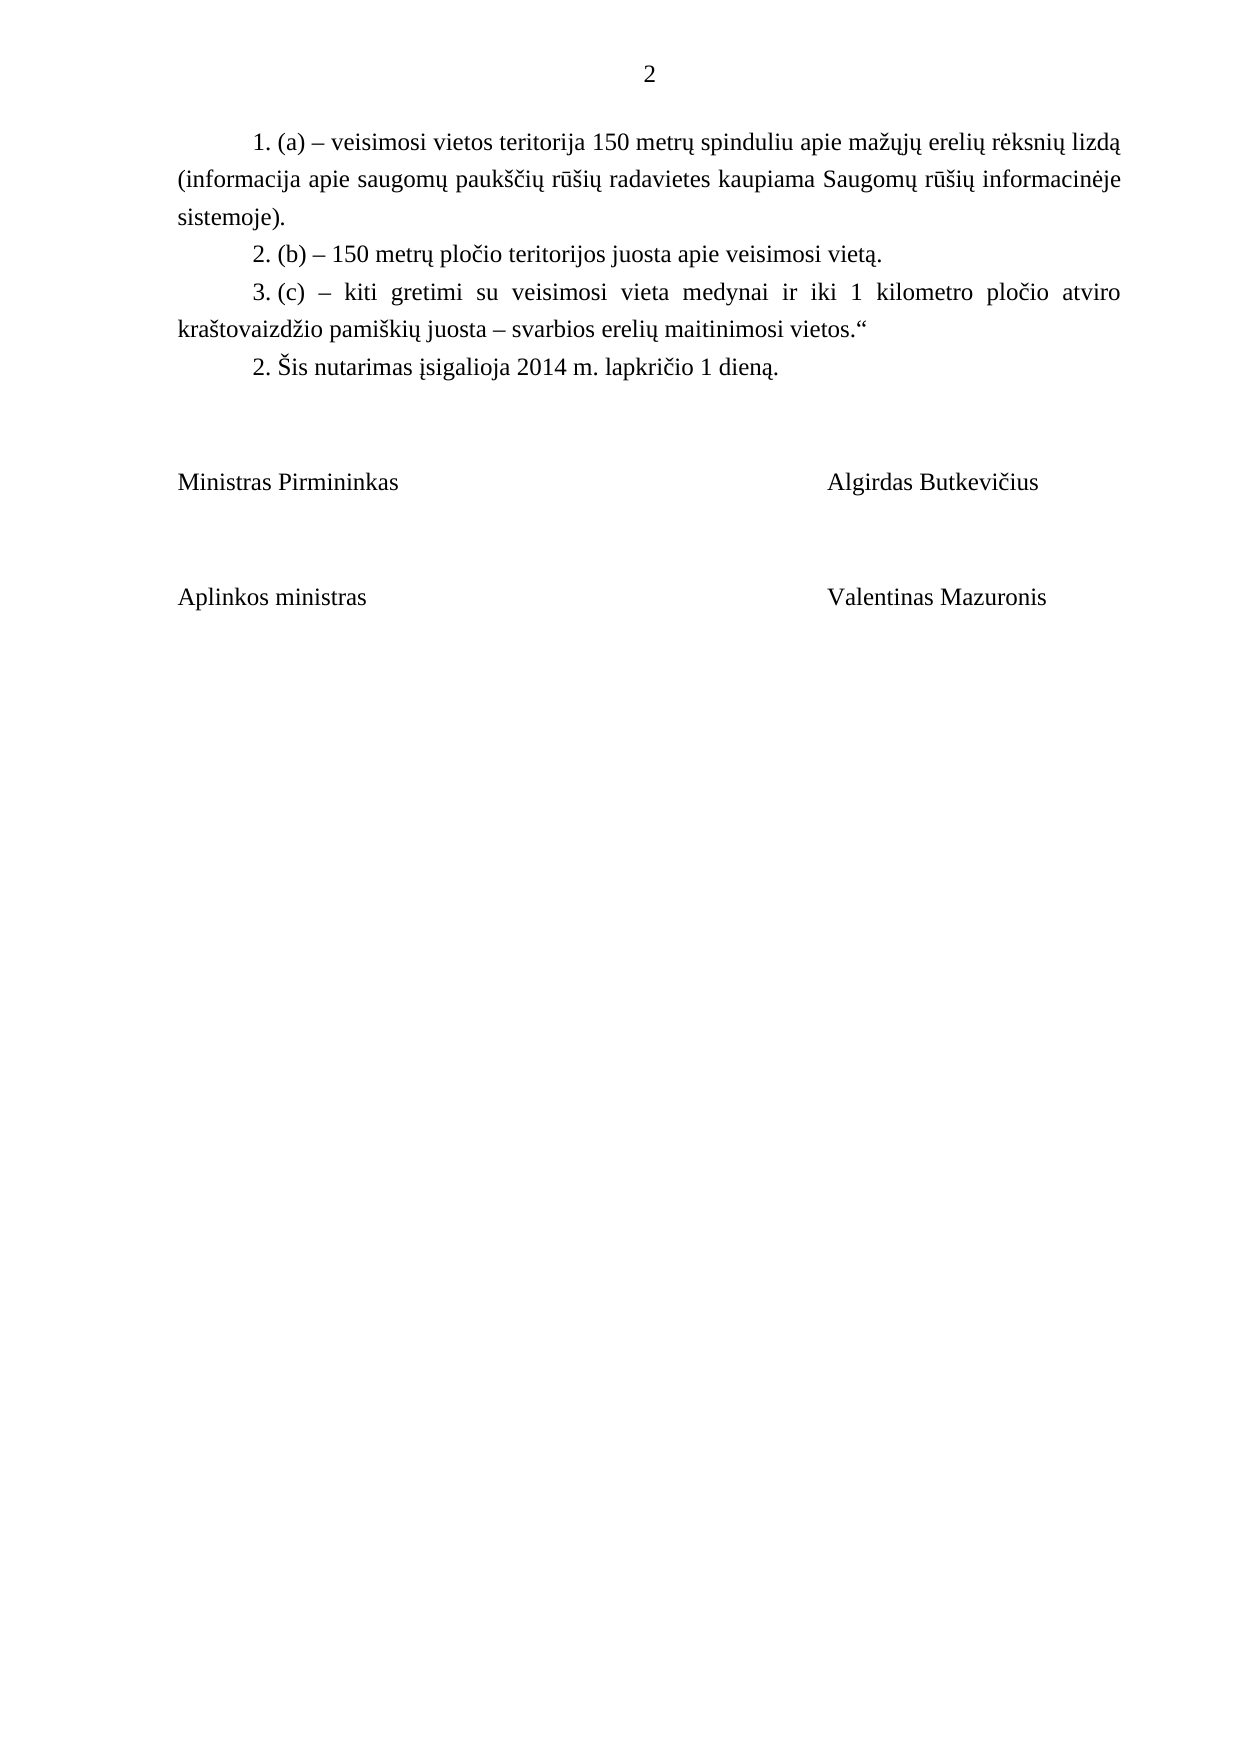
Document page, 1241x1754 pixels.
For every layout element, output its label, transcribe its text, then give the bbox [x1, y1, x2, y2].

text 1. (a) – veisimosi vietos teritorija 150 metrų spinduliu apie mažųjų erelių rėksnių lizdą (informacija apie saugomų paukščių rūšių radavietes kaupiama Saugomų rūšių informacinėje sistemoje). [177, 118, 1122, 231]
text Aplinkos ministras Valentinas Mazuronis [177, 582, 1122, 611]
text 2. (b) – 150 metrų pločio teritorijos juosta apie veisimosi vietą. [177, 231, 1122, 268]
text 3. (c) – kiti gretimi su veisimosi vieta medynai ir iki 1 kilometro pločio atviro kraštovaizdžio pamiškių juosta – svarbios erelių maitinimosi vietos.“ [177, 268, 1122, 343]
text 2. Šis nutarimas įsigalioja 2014 m. lapkričio 1 dieną. [177, 343, 1122, 381]
text Ministras Pirmininkas Algirdas Butkevičius [177, 467, 1122, 496]
